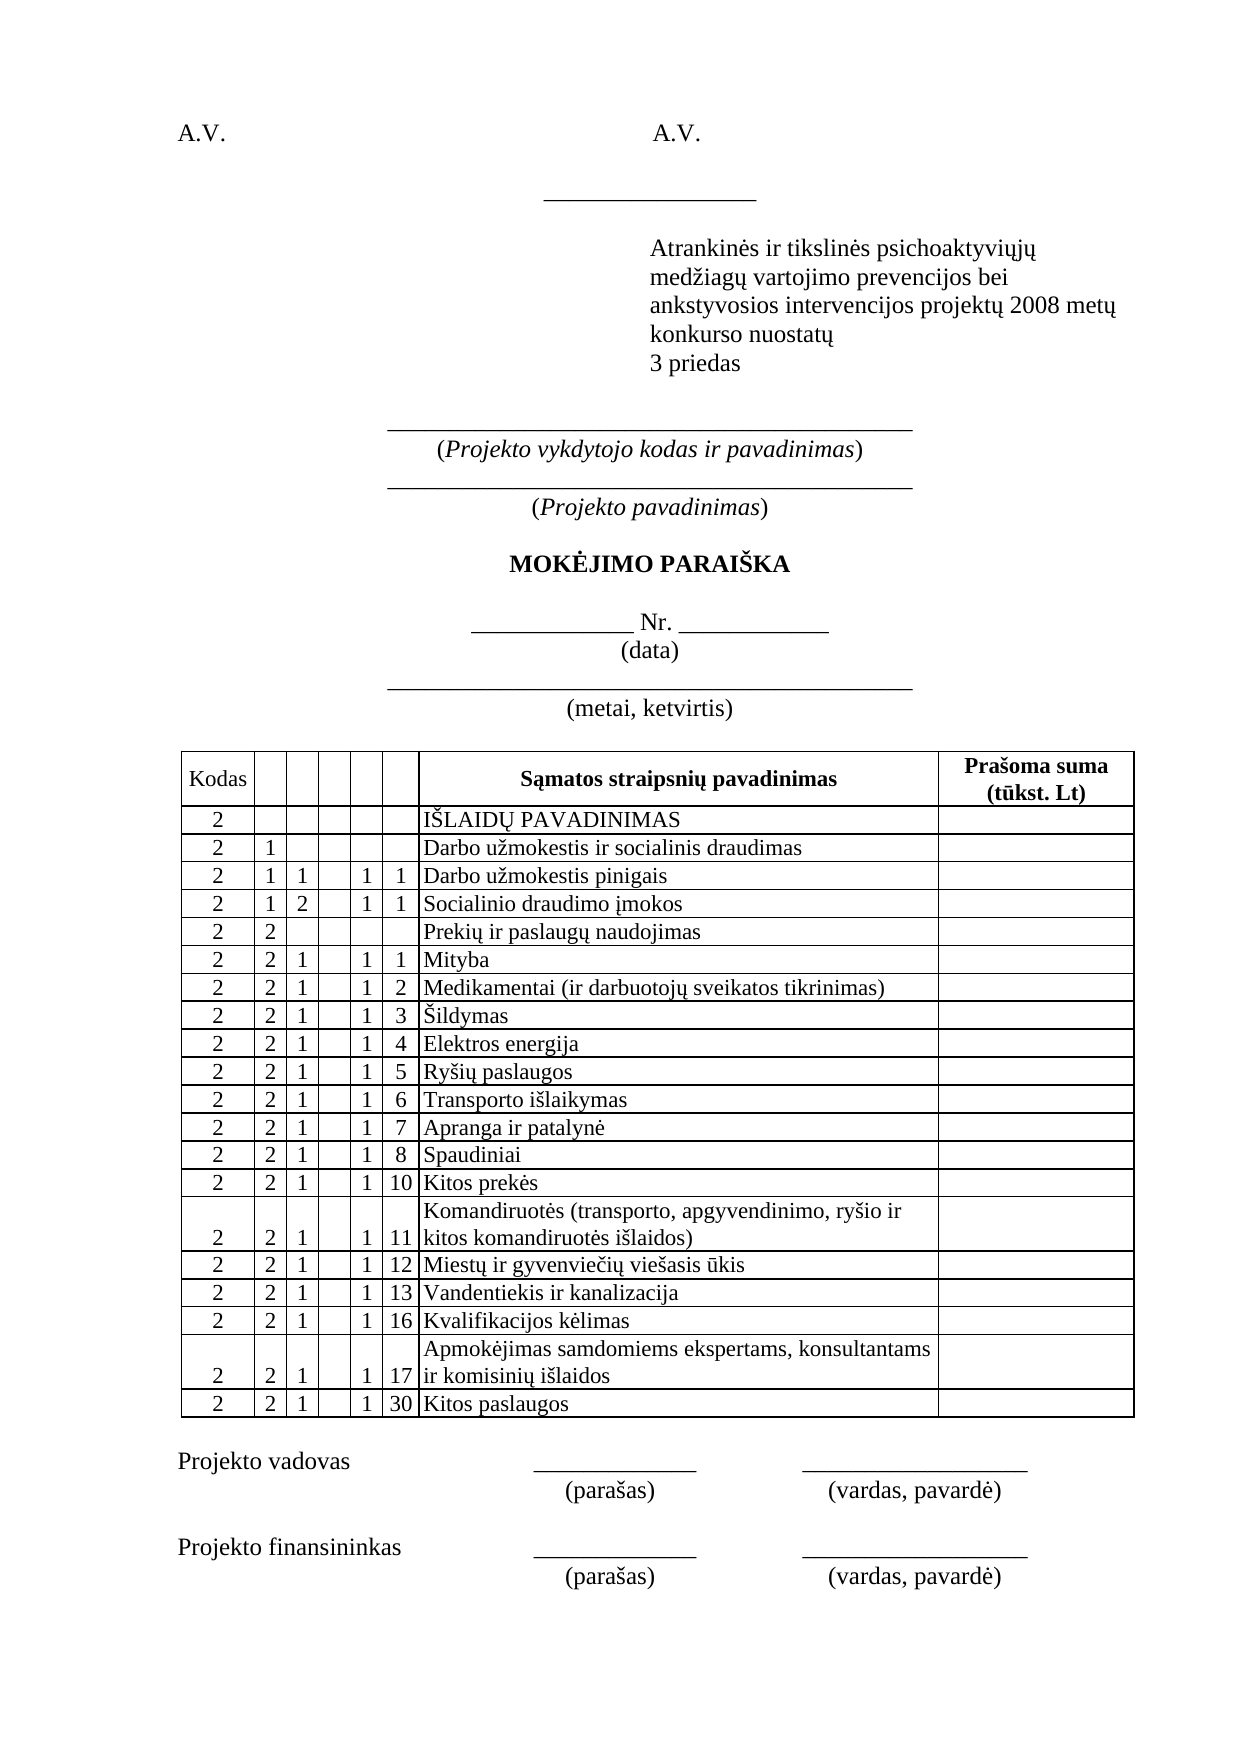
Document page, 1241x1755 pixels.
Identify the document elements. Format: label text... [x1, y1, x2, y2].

table_cell [346, 890, 350, 917]
table_header [351, 752, 382, 805]
table_cell [346, 862, 350, 889]
table_cell [378, 918, 382, 944]
table_cell 2 [282, 1002, 286, 1028]
table_cell 1 [351, 1002, 355, 1028]
table_cell 2 [182, 835, 186, 861]
table_cell 2 [282, 946, 286, 972]
table_cell [939, 1390, 943, 1416]
table_cell 1 [383, 890, 387, 917]
table_cell [287, 835, 291, 861]
table_cell 7 [383, 1114, 387, 1140]
table_cell 13 [383, 1280, 387, 1306]
table_cell 1 [351, 1058, 355, 1084]
table_cell [939, 918, 943, 944]
table_cell 2 [182, 918, 186, 944]
table_cell 1 [383, 862, 387, 889]
table_cell [939, 1307, 943, 1334]
table_cell [939, 1197, 1133, 1250]
table_cell 2 [182, 1058, 186, 1084]
table_cell 1 [378, 1002, 382, 1028]
text Projekto vadovas _____________ __________________ [177, 1446, 1122, 1475]
table_cell 1 [351, 1142, 355, 1168]
table_cell 2 [182, 1002, 186, 1028]
table_cell [939, 1114, 943, 1140]
table_cell [383, 918, 387, 944]
table_cell 1 [314, 1280, 318, 1306]
table_cell 1 [314, 862, 318, 889]
table_cell [346, 1086, 350, 1112]
table_cell 1 [351, 1335, 382, 1388]
table_cell [314, 835, 318, 861]
table_cell [939, 974, 943, 1000]
table_cell 5 [383, 1058, 387, 1084]
table_cell 2 [250, 1030, 254, 1056]
table_cell [378, 835, 382, 861]
table_cell [346, 1390, 350, 1416]
table_cell 1 [287, 862, 291, 889]
table_cell 1 [287, 1390, 291, 1416]
table_cell 1 [351, 862, 355, 889]
table_cell [939, 1142, 943, 1168]
table_cell 2 [182, 1086, 186, 1112]
text (parašas) (vardas, pavardė) [565, 1475, 1122, 1504]
table_cell 1 [378, 1114, 382, 1140]
table_cell [939, 1280, 943, 1306]
table_cell 1 [378, 1030, 382, 1056]
table_cell 2 [250, 835, 254, 861]
table_cell [346, 1280, 350, 1306]
table_cell 2 [182, 890, 186, 917]
table_cell 2 [250, 974, 254, 1000]
table_cell 1 [287, 1142, 291, 1168]
table_cell 2 [282, 1058, 286, 1084]
table_cell [319, 807, 323, 833]
table_cell [939, 890, 943, 917]
table_cell 2 [182, 1390, 186, 1416]
table_cell 2 [250, 1252, 254, 1278]
table_cell 2 [182, 1280, 186, 1306]
table_cell [346, 1307, 350, 1334]
table_cell [346, 974, 350, 1000]
table_cell 1 [378, 946, 382, 972]
text (metai, ketvirtis) [177, 693, 1122, 722]
table_cell [314, 918, 318, 944]
table_cell [939, 1335, 1133, 1388]
table_cell [939, 1086, 943, 1112]
table_cell [346, 1142, 350, 1168]
table_cell 3 [383, 1002, 387, 1028]
table_cell [939, 807, 943, 833]
table_cell [319, 1114, 323, 1140]
table_cell [287, 918, 291, 944]
table_cell 1 [351, 1280, 355, 1306]
table_cell 1 [378, 1307, 382, 1334]
table_cell [383, 835, 387, 861]
table_cell 2 [282, 1280, 286, 1306]
table_cell 2 [282, 1030, 286, 1056]
table_cell 2 [182, 1197, 254, 1250]
table_cell [383, 807, 387, 833]
table_cell [939, 946, 943, 972]
table_cell [939, 835, 943, 861]
table_cell [319, 946, 323, 972]
text _____________ Nr. ____________ [177, 607, 1122, 636]
table_cell 2 [383, 974, 387, 1000]
table_cell [346, 1058, 350, 1084]
table_cell 16 [383, 1307, 387, 1334]
table_cell 1 [351, 1170, 355, 1196]
table_cell [319, 835, 323, 861]
table_cell 1 [351, 1307, 355, 1334]
table_cell [314, 807, 318, 833]
table_cell [319, 890, 323, 917]
table_cell 2 [182, 1170, 186, 1196]
table_cell 1 [287, 1058, 291, 1084]
table_cell 1 [282, 835, 286, 861]
table_cell 2 [250, 1114, 254, 1140]
table_cell [319, 1170, 323, 1196]
table_cell 2 [314, 890, 318, 917]
table_cell 12 [383, 1252, 387, 1278]
table_cell 2 [182, 1252, 186, 1278]
table_cell 1 [378, 1058, 382, 1084]
table_header [383, 752, 418, 805]
text (Projekto vykdytojo kodas ir pavadinimas) [177, 434, 1122, 463]
table_cell 1 [314, 974, 318, 1000]
table_cell 10 [383, 1170, 387, 1196]
table_header [319, 752, 350, 805]
table_cell 8 [383, 1142, 387, 1168]
table_cell 1 [314, 1390, 318, 1416]
table_cell 17 [383, 1335, 418, 1388]
table_cell 1 [314, 1114, 318, 1140]
table_cell 2 [250, 862, 254, 889]
table_cell 2 [282, 974, 286, 1000]
table_cell 2 [182, 862, 186, 889]
table_cell 1 [378, 1170, 382, 1196]
table_cell 2 [250, 1002, 254, 1028]
table_cell 2 [182, 946, 186, 972]
table_cell [346, 807, 350, 833]
table_cell 1 [287, 1197, 318, 1250]
table_cell 1 [287, 974, 291, 1000]
table_cell [939, 1058, 943, 1084]
table_cell [939, 1030, 943, 1056]
table_cell 2 [182, 807, 186, 833]
text (Projekto pavadinimas) [177, 492, 1122, 521]
text A.V. A.V. [177, 118, 1122, 147]
table_cell 2 [182, 1335, 254, 1388]
text 3 priedas [649, 348, 1122, 377]
table_cell 1 [351, 1114, 355, 1140]
table_cell [319, 1142, 323, 1168]
table_cell 2 [250, 918, 254, 944]
table_cell [351, 807, 355, 833]
table_cell 1 [378, 862, 382, 889]
table_cell 1 [314, 1086, 318, 1112]
table_cell 2 [282, 1252, 286, 1278]
table_cell [346, 946, 350, 972]
table_cell 2 [282, 1390, 286, 1416]
text Projekto finansininkas _____________ __________________ [177, 1532, 1122, 1561]
text __________________________________________ [177, 664, 1122, 693]
table_cell 1 [287, 1114, 291, 1140]
table_cell [319, 1030, 323, 1056]
table_cell 2 [250, 1307, 254, 1334]
table_cell [346, 1114, 350, 1140]
table_cell 1 [378, 1280, 382, 1306]
table_cell 1 [378, 1142, 382, 1168]
table_cell 1 [351, 1030, 355, 1056]
table_cell 1 [287, 1335, 318, 1388]
table_cell 30 [383, 1390, 387, 1416]
table_cell 1 [287, 1002, 291, 1028]
table_cell 4 [383, 1030, 387, 1056]
table_cell 1 [282, 862, 286, 889]
table_cell [939, 1002, 943, 1028]
table_cell 1 [314, 946, 318, 972]
table_cell 1 [351, 890, 355, 917]
table_cell 2 [250, 1280, 254, 1306]
table_cell 1 [287, 1252, 291, 1278]
table_cell 1 [287, 1086, 291, 1112]
table_cell [346, 1030, 350, 1056]
table_cell [346, 1252, 350, 1278]
table_cell [319, 1252, 323, 1278]
table_cell 1 [314, 1307, 318, 1334]
table_cell 2 [282, 1142, 286, 1168]
table_header Kodas [182, 752, 254, 805]
table_cell [319, 1280, 323, 1306]
table_cell 1 [378, 974, 382, 1000]
table_cell 1 [314, 1252, 318, 1278]
table_cell [378, 807, 382, 833]
table_cell [319, 1197, 350, 1250]
table_cell 2 [182, 1114, 186, 1140]
table_cell 2 [282, 1114, 286, 1140]
table_cell 1 [314, 1142, 318, 1168]
table_cell 1 [351, 946, 355, 972]
table_cell [346, 1002, 350, 1028]
table_header Sąmatos straipsnių pavadinimas [420, 752, 938, 805]
text (data) [177, 636, 1122, 664]
table_cell 6 [383, 1086, 387, 1112]
table_cell 1 [314, 1002, 318, 1028]
text __________________________________________ [177, 406, 1122, 434]
table_cell 1 [287, 1307, 291, 1334]
table_cell 2 [255, 1197, 286, 1250]
table_cell 2 [282, 1307, 286, 1334]
table_cell [346, 835, 350, 861]
table_cell [319, 1058, 323, 1084]
table_cell 2 [182, 1030, 186, 1056]
table_cell [346, 1170, 350, 1196]
table_cell [939, 862, 943, 889]
table_cell [939, 1170, 943, 1196]
table_cell [351, 918, 355, 944]
table_cell 2 [255, 1335, 286, 1388]
text MOKĖJIMO PARAIŠKA [177, 549, 1122, 578]
text Atrankinės ir tikslinės psichoaktyviųjų medžiagų vartojimo prevencijos bei ankstyvosios intervencijos projektų 2008 metų konkurso nuostatų [649, 233, 1122, 348]
table_cell 2 [250, 1142, 254, 1168]
table_cell 1 [287, 946, 291, 972]
table_cell 1 [378, 1390, 382, 1416]
table_cell [319, 1086, 323, 1112]
table_cell 2 [250, 807, 254, 833]
table_cell 2 [182, 1142, 186, 1168]
table_cell 1 [287, 1170, 291, 1196]
text __________________________________________ [177, 463, 1122, 492]
table_cell 1 [351, 1252, 355, 1278]
table_cell [319, 974, 323, 1000]
table_cell 2 [250, 890, 254, 917]
table_cell 2 [282, 1086, 286, 1112]
table_cell 2 [182, 1307, 186, 1334]
table_cell [319, 1002, 323, 1028]
table_cell [319, 1390, 323, 1416]
table_cell [939, 1252, 943, 1278]
table_cell 1 [282, 890, 286, 917]
table_cell 1 [378, 1252, 382, 1278]
table_cell 1 [378, 1086, 382, 1112]
table_cell 2 [282, 1170, 286, 1196]
table_cell [287, 807, 291, 833]
table_cell [282, 807, 286, 833]
table_cell 1 [287, 1030, 291, 1056]
table_cell 1 [383, 946, 387, 972]
table_cell 2 [282, 918, 286, 944]
table_cell 2 [287, 890, 291, 917]
table_cell 1 [314, 1058, 318, 1084]
table_header [255, 752, 286, 805]
table_cell 2 [182, 974, 186, 1000]
table_cell 1 [314, 1170, 318, 1196]
text _________________ [177, 176, 1122, 204]
table_cell [319, 1335, 350, 1388]
text (parašas) (vardas, pavardė) [565, 1561, 1122, 1590]
table_cell 11 [383, 1197, 418, 1250]
table_cell 1 [378, 890, 382, 917]
table_cell [346, 918, 350, 944]
table_cell 2 [250, 1058, 254, 1084]
table_cell 1 [287, 1280, 291, 1306]
table_cell 1 [314, 1030, 318, 1056]
table_cell [319, 1307, 323, 1334]
table_cell 1 [351, 974, 355, 1000]
table_cell [351, 835, 355, 861]
table_cell 2 [250, 946, 254, 972]
table_cell 1 [351, 1197, 382, 1250]
table_cell 1 [351, 1390, 355, 1416]
table_cell [319, 918, 323, 944]
table_header [287, 752, 318, 805]
table_cell 2 [250, 1170, 254, 1196]
table_cell 1 [351, 1086, 355, 1112]
table_cell [319, 862, 323, 889]
table_cell 2 [250, 1390, 254, 1416]
table_cell 2 [250, 1086, 254, 1112]
